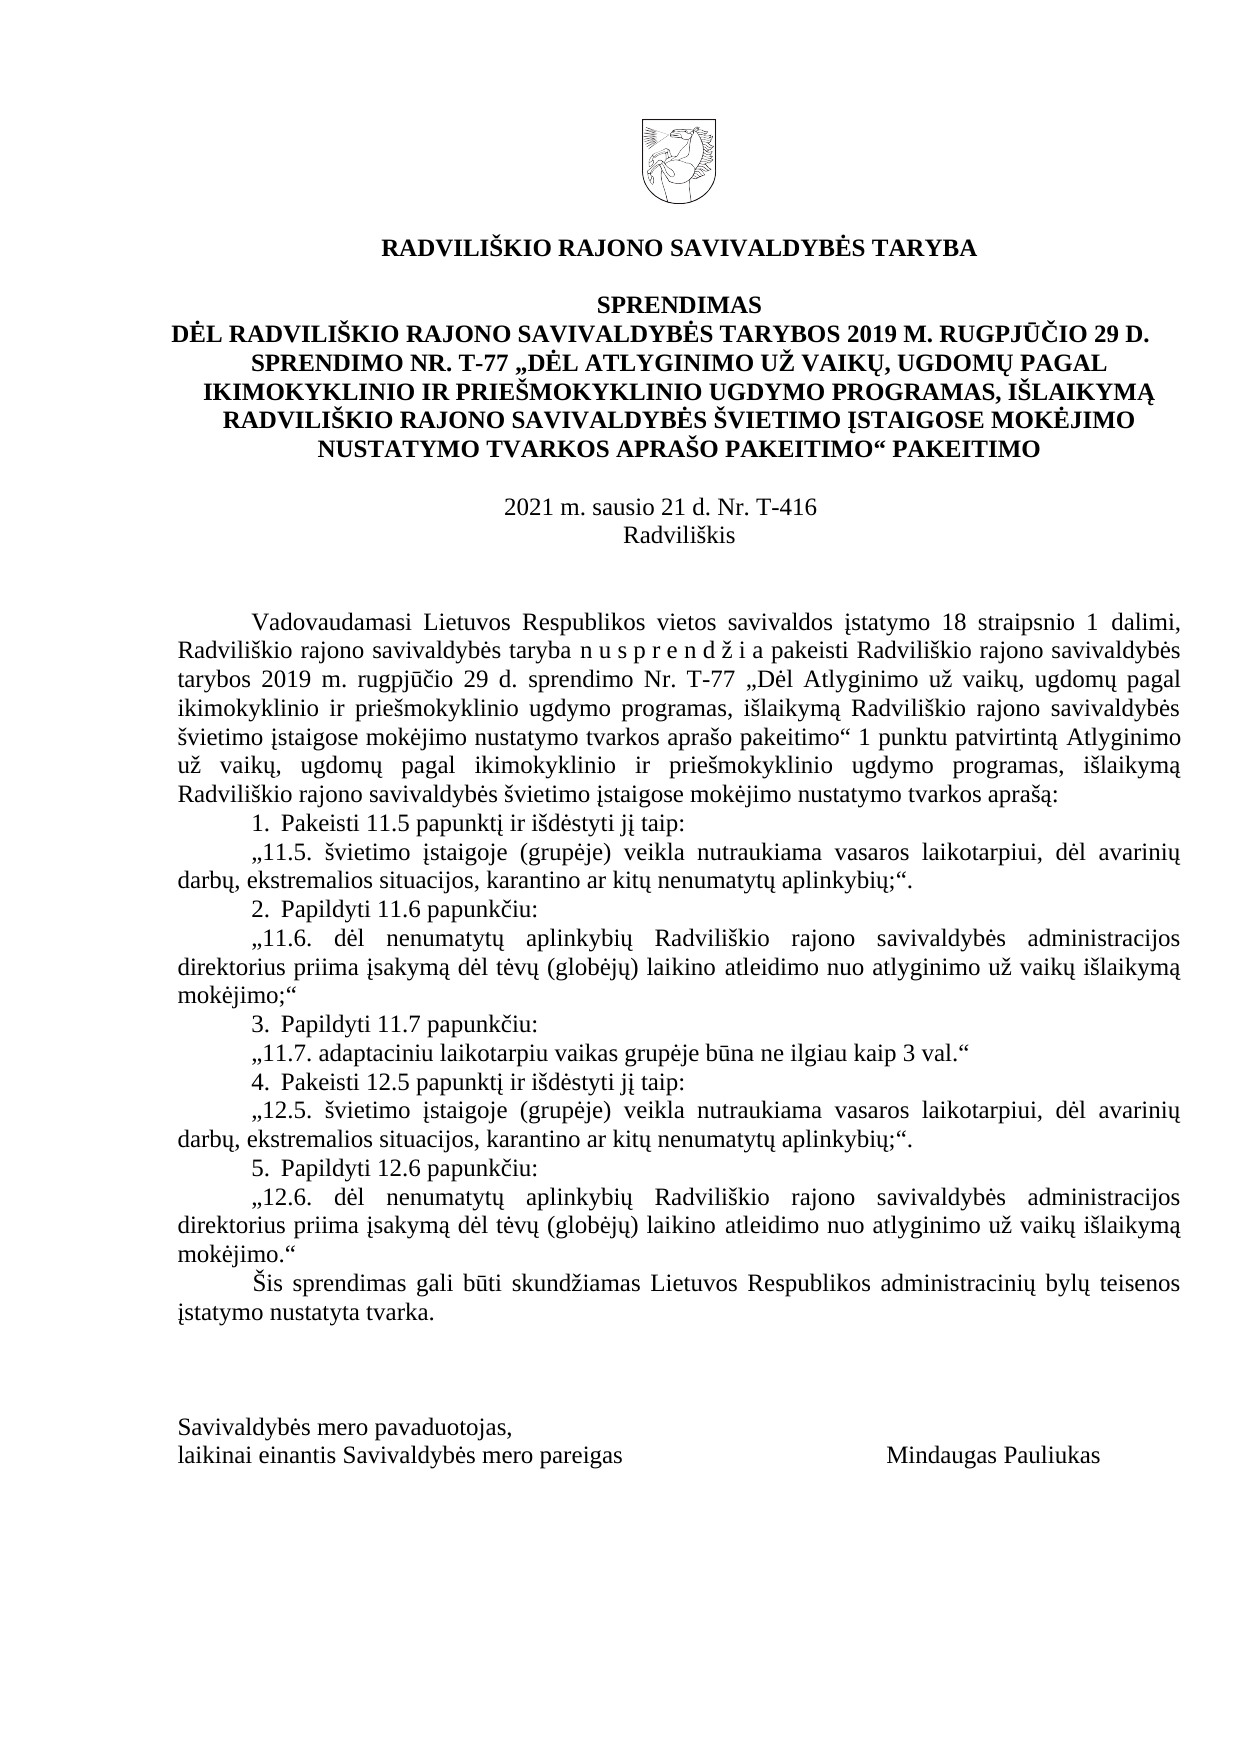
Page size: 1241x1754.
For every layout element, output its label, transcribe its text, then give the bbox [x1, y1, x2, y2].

text Savivaldybės mero pavaduotojas, [177, 1412, 1181, 1440]
text laikinai einantis Savivaldybės mero pareigas Mindaugas Pauliukas [177, 1440, 1181, 1469]
text „11.5. švietimo įstaigoje (grupėje) veikla nutraukiama vasaros laikotarpiui, dėl avarinių darbų, ekstremalios situacijos, karantino ar kitų nenumatytų aplinkybių;“. [177, 837, 1181, 894]
text 2. Papildyti 11.6 papunkčiu: [177, 894, 1181, 923]
text 1. Pakeisti 11.5 papunktį ir išdėstyti jį taip: [177, 808, 1181, 837]
text „11.6. dėl nenumatytų aplinkybių Radviliškio rajono savivaldybės administracijos direktorius priima įsakymą dėl tėvų (globėjų) laikino atleidimo nuo atlyginimo už vaikų išlaikymą mokėjimo;“ [177, 923, 1181, 1009]
text Vadovaudamasi Lietuvos Respublikos vietos savivaldos įstatymo 18 straipsnio 1 dalimi, Radviliškio rajono savivaldybės taryba nusprendžia pakeisti Radviliškio rajono savivaldybės tarybos 2019 m. rugpjūčio 29 d. sprendimo Nr. T-77 „Dėl Atlyginimo už vaikų, ugdomų pagal ikimokyklinio ir priešmokyklinio ugdymo programas, išlaikymą Radviliškio rajono savivaldybės švietimo įstaigose mokėjimo nustatymo tvarkos aprašo pakeitimo“ 1 punktu patvirtintą Atlyginimo už vaikų, ugdomų pagal ikimokyklinio ir priešmokyklinio ugdymo programas, išlaikymą Radviliškio rajono savivaldybės švietimo įstaigose mokėjimo nustatymo tvarkos aprašą: [177, 607, 1181, 808]
text „11.7. adaptaciniu laikotarpiu vaikas grupėje būna ne ilgiau kaip 3 val.“ [251, 1038, 1181, 1067]
text 3. Papildyti 11.7 papunkčiu: [177, 1009, 1181, 1038]
text Radviliškis [177, 520, 1181, 549]
text „12.6. dėl nenumatytų aplinkybių Radviliškio rajono savivaldybės administracijos direktorius priima įsakymą dėl tėvų (globėjų) laikino atleidimo nuo atlyginimo už vaikų išlaikymą mokėjimo.“ [177, 1182, 1181, 1268]
text RADVILIŠKIO RAJONO SAVIVALDYBĖS TARYBA [177, 233, 1181, 262]
text 5. Papildyti 12.6 papunkčiu: [177, 1153, 1181, 1182]
text SPRENDIMAS [177, 290, 1181, 319]
text „12.5. švietimo įstaigoje (grupėje) veikla nutraukiama vasaros laikotarpiui, dėl avarinių darbų, ekstremalios situacijos, karantino ar kitų nenumatytų aplinkybių;“. [177, 1095, 1181, 1153]
text 4. Pakeisti 12.5 papunktį ir išdėstyti jį taip: [177, 1067, 1181, 1095]
text DĖL RADVILIŠKIO RAJONO SAVIVALDYBĖS TARYBOS 2019 M. RUGPJŪČIO 29 D. SPRENDIMO NR. T-77 „DĖL ATLYGINIMO UŽ VAIKŲ, UGDOMŲ PAGAL IKIMOKYKLINIO IR PRIEŠMOKYKLINIO UGDYMO PROGRAMAS, IŠLAIKYMĄ RADVILIŠKIO RAJONO SAVIVALDYBĖS ŠVIETIMO ĮSTAIGOSE MOKĖJIMO NUSTATYMO TVARKOS APRAŠO PAKEITIMO“ PAKEITIMO [140, 319, 1181, 463]
text 2021 m. sausio 21 d. Nr. T-416 [140, 492, 1181, 520]
text Šis sprendimas gali būti skundžiamas Lietuvos Respublikos administracinių bylų teisenos įstatymo nustatyta tvarka. [177, 1268, 1181, 1325]
